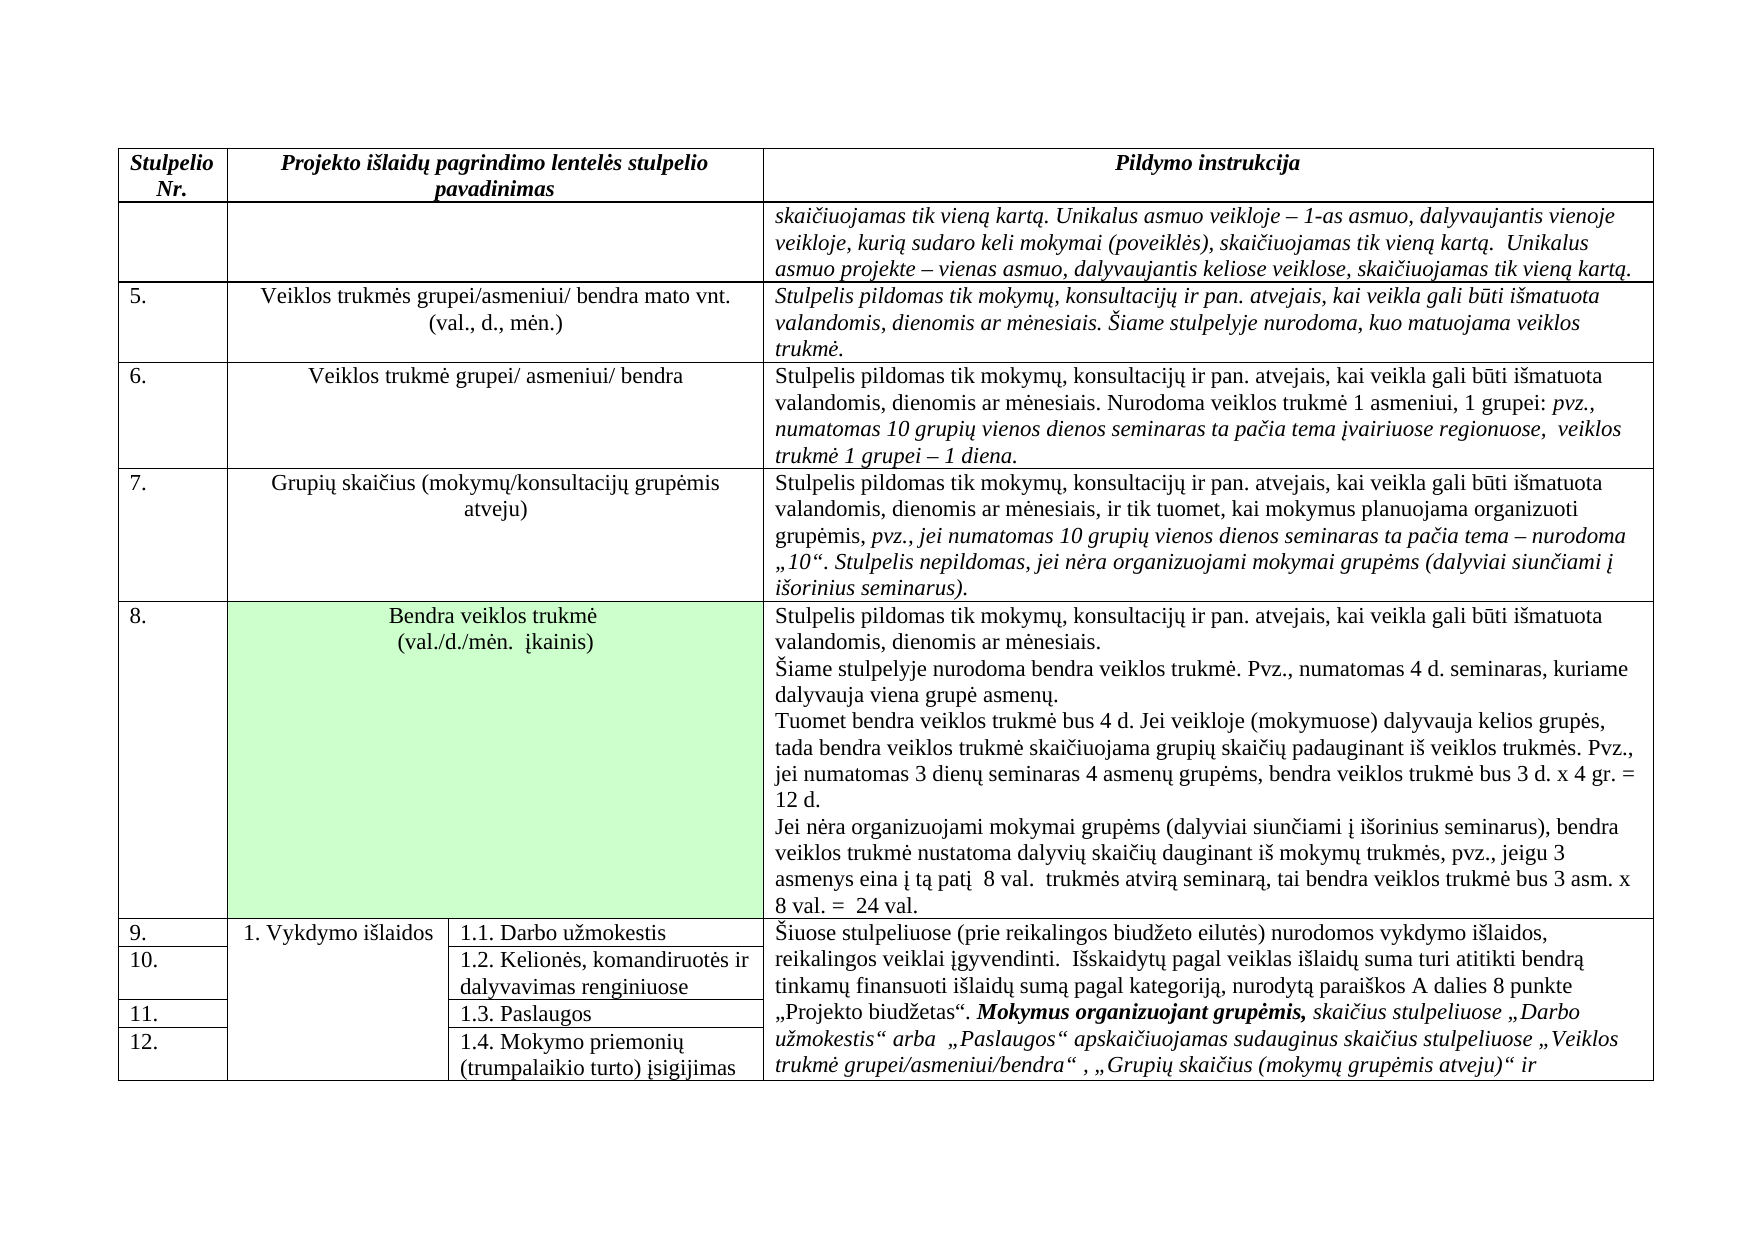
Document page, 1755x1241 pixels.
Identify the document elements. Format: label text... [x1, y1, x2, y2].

table_cell 1.1. Darbo užmokestis [449, 919, 763, 946]
table_cell 10. [119, 947, 227, 999]
table_cell 5. [119, 283, 227, 362]
table_cell Veiklos trukmė grupei/ asmeniui/ bendra [228, 363, 763, 468]
table_cell 1.4. Mokymo priemonių (trumpalaikio turto) įsigijimas [449, 1028, 763, 1080]
table_cell 7. [119, 469, 227, 601]
table_cell [228, 203, 763, 281]
table_cell 1.3. Paslaugos [449, 1000, 763, 1027]
table_cell 6. [119, 363, 227, 468]
table_cell 8. [119, 602, 227, 918]
table_cell Stulpelis pildomas tik mokymų, konsultacijų ir pan. atvejais, kai veikla gali būti išmatuota valandomis, dienomis ar mėnesiais. Nurodoma veiklos trukmė 1 asmeniui, 1 grupei: pvz., numatomas 10 grupių vienos dienos seminaras ta pačia tema įvairiuose regionuose, veiklos trukmė 1 grupei – 1 diena. [764, 363, 1653, 468]
table_cell Grupių skaičius (mokymų/konsultacijų grupėmis atveju) [228, 469, 763, 601]
table_cell Stulpelis pildomas tik mokymų, konsultacijų ir pan. atvejais, kai veikla gali būti išmatuota valandomis, dienomis ar mėnesiais. Šiame stulpelyje nurodoma bendra veiklos trukmė. Pvz., numatomas 4 d. seminaras, kuriame dalyvauja viena grupė asmenų. Tuomet bendra veiklos trukmė bus 4 d. Jei veikloje (mokymuose) dalyvauja kelios grupės, tada bendra veiklos trukmė skaičiuojama grupių skaičių padauginant iš veiklos trukmės. Pvz., jei numatomas 3 dienų seminaras 4 asmenų grupėms, bendra veiklos trukmė bus 3 d. x 4 gr. = 12 d. Jei nėra organizuojami mokymai grupėms (dalyviai siunčiami į išorinius seminarus), bendra veiklos trukmė nustatoma dalyvių skaičių dauginant iš mokymų trukmės, pvz., jeigu 3 asmenys eina į tą patį 8 val. trukmės atvirą seminarą, tai bendra veiklos trukmė bus 3 asm. x 8 val. = 24 val. [764, 602, 1653, 918]
table_cell 9. [119, 919, 227, 946]
table_cell Šiuose stulpeliuose (prie reikalingos biudžeto eilutės) nurodomos vykdymo išlaidos, reikalingos veiklai įgyvendinti. Išskaidytų pagal veiklas išlaidų suma turi atitikti bendrą tinkamų finansuoti išlaidų sumą pagal kategoriją, nurodytą paraiškos A dalies 8 punkte „Projekto biudžetas“. Mokymus organizuojant grupėmis, skaičius stulpeliuose „Darbo užmokestis“ arba „Paslaugos“ apskaičiuojamas sudauginus skaičius stulpeliuose „Veiklos trukmė grupei/asmeniui/bendra“ , „Grupių skaičius (mokymų grupėmis atveju)“ ir [764, 919, 1653, 1080]
table_header Pildymo instrukcija [764, 149, 1653, 201]
table_cell [119, 203, 227, 281]
table_header Stulpelio Nr. [119, 149, 227, 201]
table_cell Veiklos trukmės grupei/asmeniui/ bendra mato vnt. (val., d., mėn.) [228, 283, 763, 362]
table_cell skaičiuojamas tik vieną kartą. Unikalus asmuo veikloje – 1-as asmuo, dalyvaujantis vienoje veikloje, kurią sudaro keli mokymai (poveiklės), skaičiuojamas tik vieną kartą. Unikalus asmuo projekte – vienas asmuo, dalyvaujantis keliose veiklose, skaičiuojamas tik vieną kartą. [764, 203, 1653, 281]
table_cell 11. [119, 1000, 227, 1027]
table_cell Bendra veiklos trukmė (val./d./mėn. įkainis) [228, 602, 763, 918]
table_cell Stulpelis pildomas tik mokymų, konsultacijų ir pan. atvejais, kai veikla gali būti išmatuota valandomis, dienomis ar mėnesiais. Šiame stulpelyje nurodoma, kuo matuojama veiklos trukmė. [764, 283, 1653, 362]
table_cell 12. [119, 1028, 227, 1080]
table_header Projekto išlaidų pagrindimo lentelės stulpelio pavadinimas [228, 149, 763, 201]
table_cell Stulpelis pildomas tik mokymų, konsultacijų ir pan. atvejais, kai veikla gali būti išmatuota valandomis, dienomis ar mėnesiais, ir tik tuomet, kai mokymus planuojama organizuoti grupėmis, pvz., jei numatomas 10 grupių vienos dienos seminaras ta pačia tema – nurodoma „10“. Stulpelis nepildomas, jei nėra organizuojami mokymai grupėms (dalyviai siunčiami į išorinius seminarus). [764, 469, 1653, 601]
table_cell 1. Vykdymo išlaidos [228, 919, 448, 1080]
table_cell 1.2. Kelionės, komandiruotės ir dalyvavimas renginiuose [449, 947, 763, 999]
